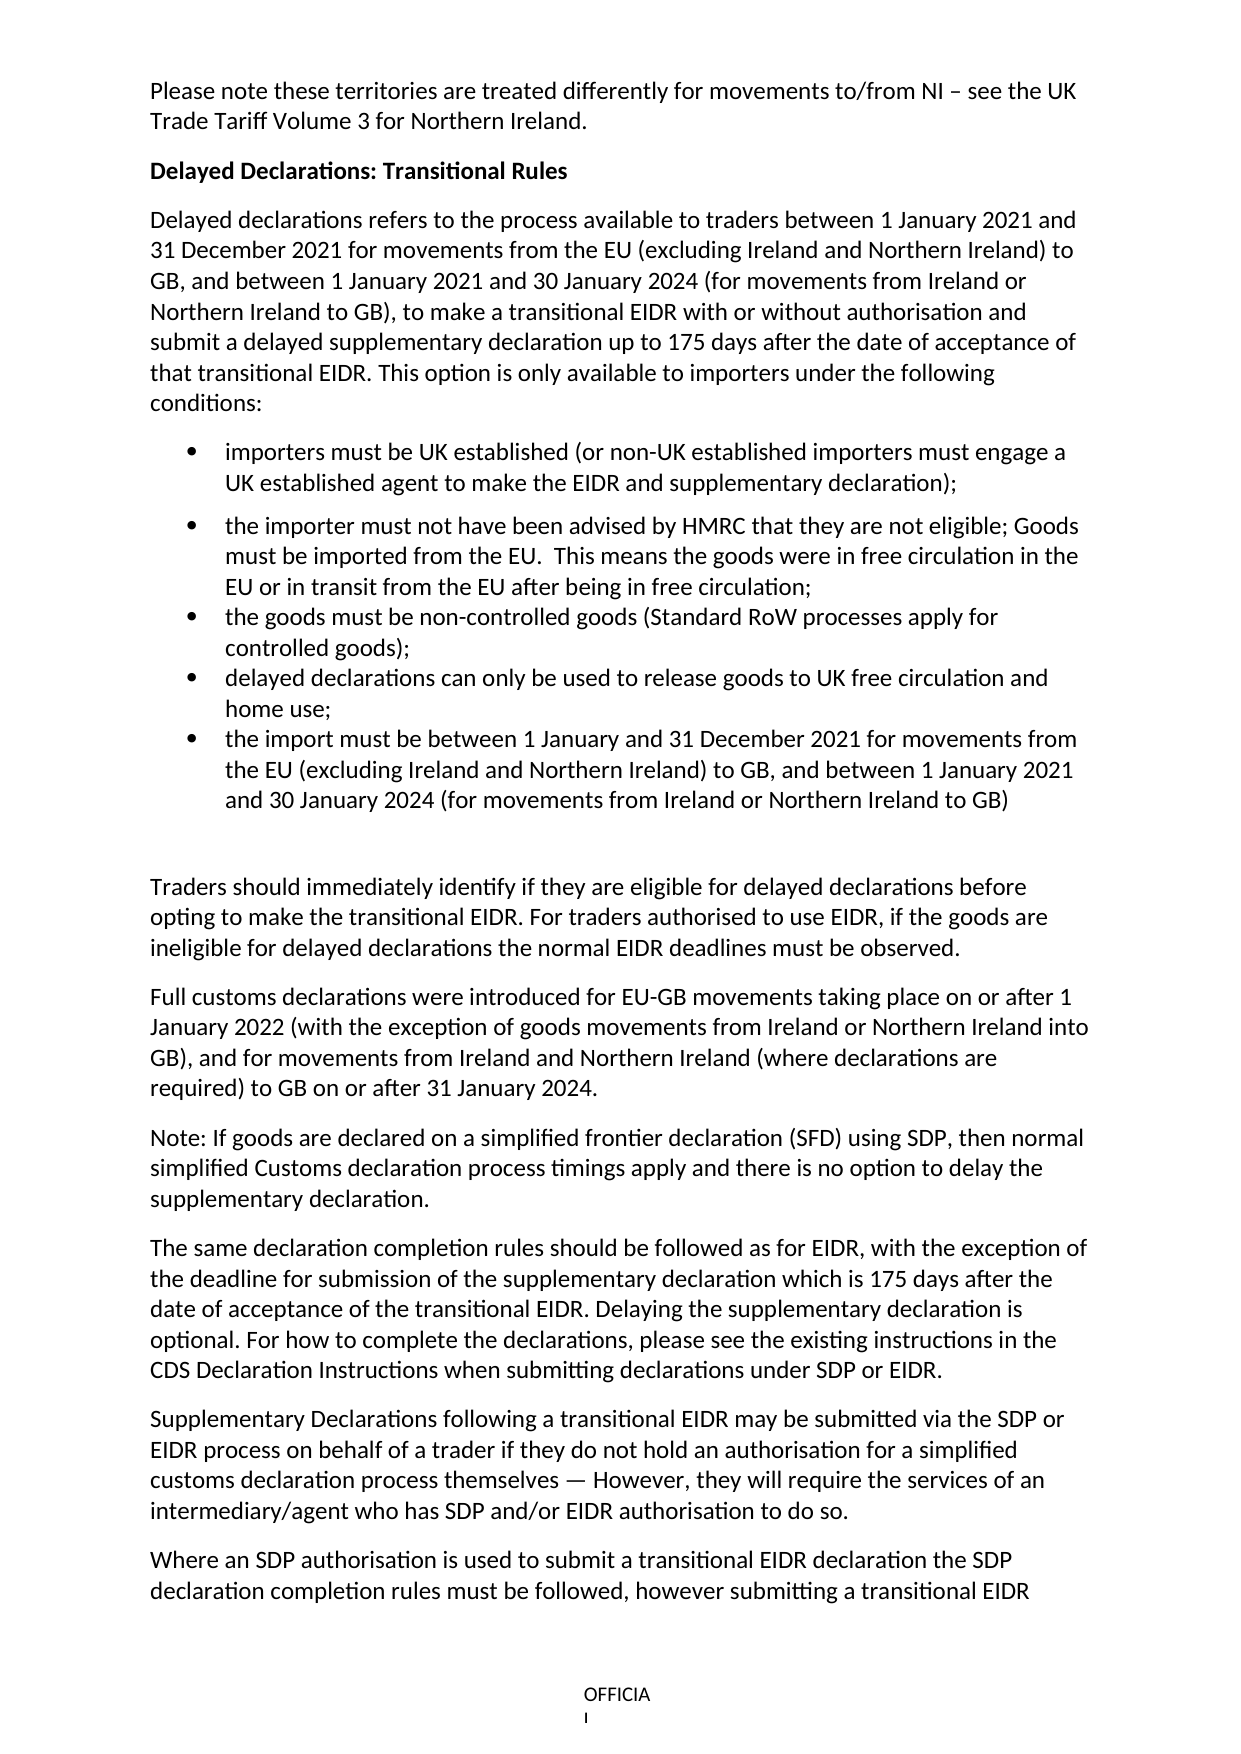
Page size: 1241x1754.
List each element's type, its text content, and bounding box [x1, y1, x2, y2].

text Full customs declarations were introduced for EU-GB movements taking place on or after 1 January 2022 (with the exception of goods movements from Ireland or Northern Ireland into GB), and for movements from Ireland and Northern Ireland (where declarations are required) to GB on or after 31 January 2024. [150, 981, 1090, 1103]
list the import must be between 1 January and 31 December 2021 for movements from the EU (excluding Ireland and Northern Ireland) to GB, and between 1 January 2021 and 30 January 2024 (for movements from Ireland or Northern Ireland to GB) [187, 724, 1090, 815]
text Supplementary Declarations following a transitional EIDR may be submitted via the SDP or EIDR process on behalf of a trader if they do not hold an authorisation for a simplified customs declaration process themselves — However, they will require the services of an intermediary/agent who has SDP and/or EIDR authorisation to do so. [150, 1403, 1090, 1526]
list delayed declarations can only be used to release goods to UK free circulation and home use; [187, 663, 1090, 724]
list importers must be UK established (or non-UK established importers must engage a UK established agent to make the EIDR and supplementary declaration); [187, 436, 1090, 497]
text Traders should immediately identify if they are eligible for delayed declarations before opting to make the transitional EIDR. For traders authorised to use EIDR, if the goods are ineligible for delayed declarations the normal EIDR deadlines must be observed. [150, 871, 1090, 962]
subtitle Delayed Declarations: Transitional Rules [150, 155, 1090, 185]
text The same declaration completion rules should be followed as for EIDR, with the exception of the deadline for submission of the supplementary declaration which is 175 days after the date of acceptance of the transitional EIDR. Delaying the supplementary declaration is optional. For how to complete the declarations, please see the existing instructions in the CDS Declaration Instructions when submitting declarations under SDP or EIDR. [150, 1232, 1090, 1385]
list the goods must be non-controlled goods (Standard RoW processes apply for controlled goods); [187, 602, 1090, 663]
text Delayed declarations refers to the process available to traders between 1 January 2021 and 31 December 2021 for movements from the EU (excluding Ireland and Northern Ireland) to GB, and between 1 January 2021 and 30 January 2024 (for movements from Ireland or Northern Ireland to GB), to make a transitional EIDR with or without authorisation and submit a delayed supplementary declaration up to 175 days after the date of acceptance of that transitional EIDR. This option is only available to importers under the following conditions: [150, 204, 1090, 418]
text Note: If goods are declared on a simplified frontier declaration (SFD) using SDP, then normal simplified Customs declaration process timings apply and there is no option to delay the supplementary declaration. [150, 1122, 1090, 1213]
text Please note these territories are treated differently for movements to/from NI – see the UK Trade Tariff Volume 3 for Northern Ireland. [150, 75, 1090, 136]
text Where an SDP authorisation is used to submit a transitional EIDR declaration the SDP declaration completion rules must be followed, however submitting a transitional EIDR [150, 1544, 1090, 1605]
list the importer must not have been advised by HMRC that they are not eligible; Goods must be imported from the EU. This means the goods were in free circulation in the EU or in transit from the EU after being in free circulation; [187, 510, 1090, 602]
